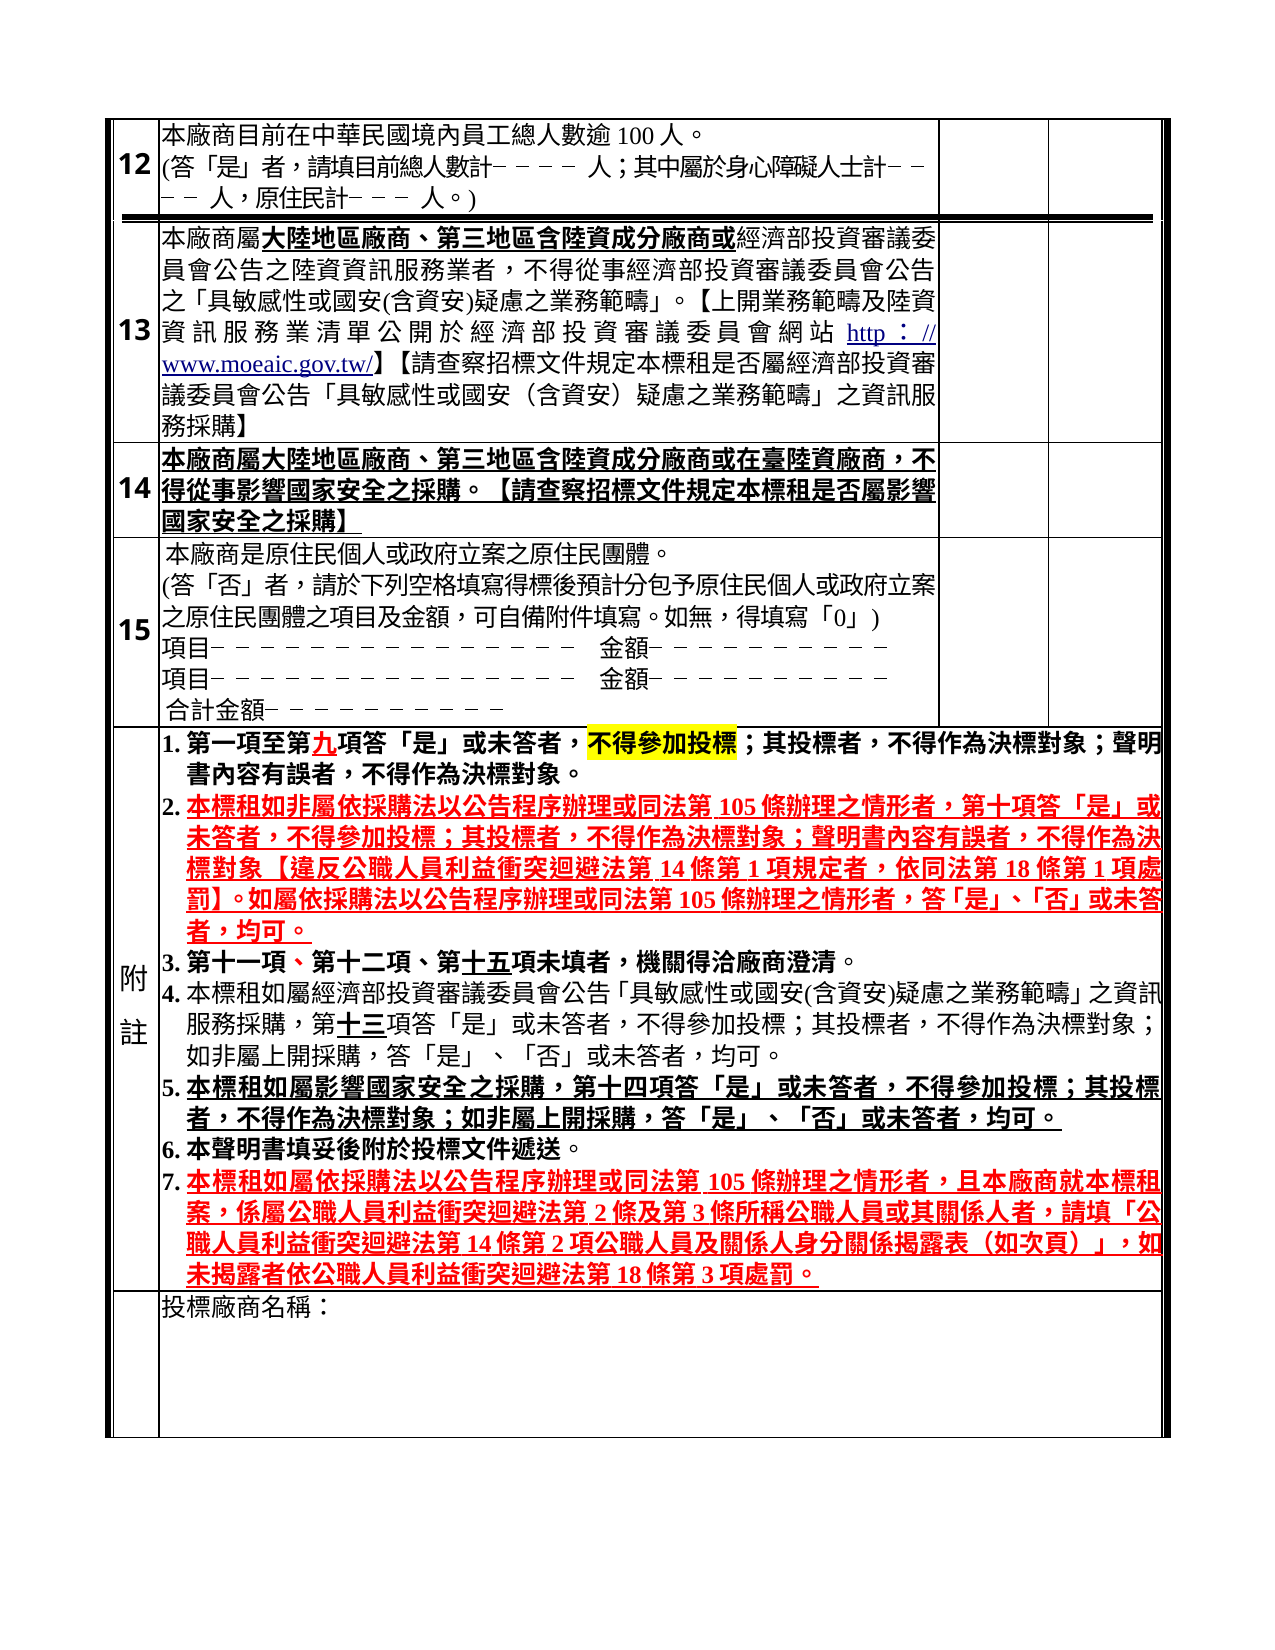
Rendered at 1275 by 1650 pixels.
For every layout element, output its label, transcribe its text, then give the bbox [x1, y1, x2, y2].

table_cell 12 [114, 120, 158, 213]
table_cell [1049, 214, 1164, 442]
table_cell 本廠商目前在中華民國境內員工總人數逾100人。 (答「是」者，請填目前總人數計╴╴╴╴人；其中屬於身心障礙人士計╴╴╴╴人，原住民計╴╴╴人。) [160, 120, 938, 213]
table_cell [940, 223, 1048, 442]
table_cell 投標廠商名稱： [160, 1292, 1161, 1437]
table_cell [940, 120, 1048, 213]
table_cell 15 [114, 538, 158, 726]
table_cell [1049, 120, 1161, 213]
table_cell [114, 1292, 158, 1437]
table_cell 本廠商屬大陸地區廠商、第三地區含陸資成分廠商或經濟部投資審議委員會公告之陸資資訊服務業者，不得從事經濟部投資審議委員會公告之「具敏感性或國安(含資安)疑慮之業務範疇」。【上開業務範疇及陸資資訊服務業清單公開於經濟部投資審議委員會網站http：//www.moeaic.gov.tw/】【請查察招標文件規定本標租是否屬經濟部投資審議委員會公告「具敏感性或國安（含資安）疑慮之業務範疇」之資訊服務採購】 [160, 223, 938, 442]
table_cell 本廠商屬大陸地區廠商、第三地區含陸資成分廠商或在臺陸資廠商，不得從事影響國家安全之採購。【請查察招標文件規定本標租是否屬影響國家安全之採購】 [160, 443, 938, 537]
table_cell 第一項至第九項答「是」或未答者，不得參加投標；其投標者，不得作為決標對象；聲明書內容有誤者，不得作為決標對象。 本標租如非屬依採購法以公告程序辦理或同法第105條辦理之情形者，第十項答「是」或未答者，不得參加投標；其投標者，不得作為決標對象；聲明書內容有誤者，不得作為決標對象【違反公職人員利益衝突迴避法第14條第1項規定者，依同法第18條第1項處罰】。如屬依採購法以公告程序辦理或同法第105條辦理之情形者，答「是」、「否」或未答者，均可。 第十一項、第十二項、第十五項未填者，機關得洽廠商澄清。 本標租如屬經濟部投資審議委員會公告「具敏感性或國安(含資安)疑慮之業務範疇」之資訊服務採購，第十三項答「是」或未答者，不得參加投標；其投標者，不得作為決標對象；如非屬上開採購，答「是」、「否」或未答者，均可。 本標租如屬影響國家安全之採購，第十四項答「是」或未答者，不得參加投標；其投標者，不得作為決標對象；如非屬上開採購，答「是」、「否」或未答者，均可。 本聲明書填妥後附於投標文件遞送。 本標租如屬依採購法以公告程序辦理或同法第105條辦理之情形者，且本廠商就本標租案，係屬公職人員利益衝突迴避法第2條及第3條所稱公職人員或其關係人者，請填「公職人員利益衝突迴避法第14條第2項公職人員及關係人身分關係揭露表（如次頁）」，如未揭露者依公職人員利益衝突迴避法第18條第3項處罰。 [160, 728, 1161, 1290]
table_cell 附 註 [114, 728, 158, 1290]
table_cell 13 [111, 214, 158, 442]
table_cell [1049, 538, 1161, 726]
table_cell [940, 443, 1048, 537]
table_cell 本廠商是原住民個人或政府立案之原住民團體。 (答「否」者，請於下列空格填寫得標後預計分包予原住民個人或政府立案之原住民團體之項目及金額，可自備附件填寫。如無，得填寫「0」) 項目╴╴╴╴╴╴╴╴╴╴╴╴╴╴╴ 金額╴╴╴╴╴╴╴╴╴╴ 項目╴╴╴╴╴╴╴╴╴╴╴╴╴╴╴ 金額╴╴╴╴╴╴╴╴╴╴ 合計金額╴╴╴╴╴╴╴╴╴╴ [160, 538, 938, 726]
table_cell [940, 538, 1048, 726]
table_cell [1049, 443, 1161, 537]
table_cell 14 [114, 443, 158, 537]
